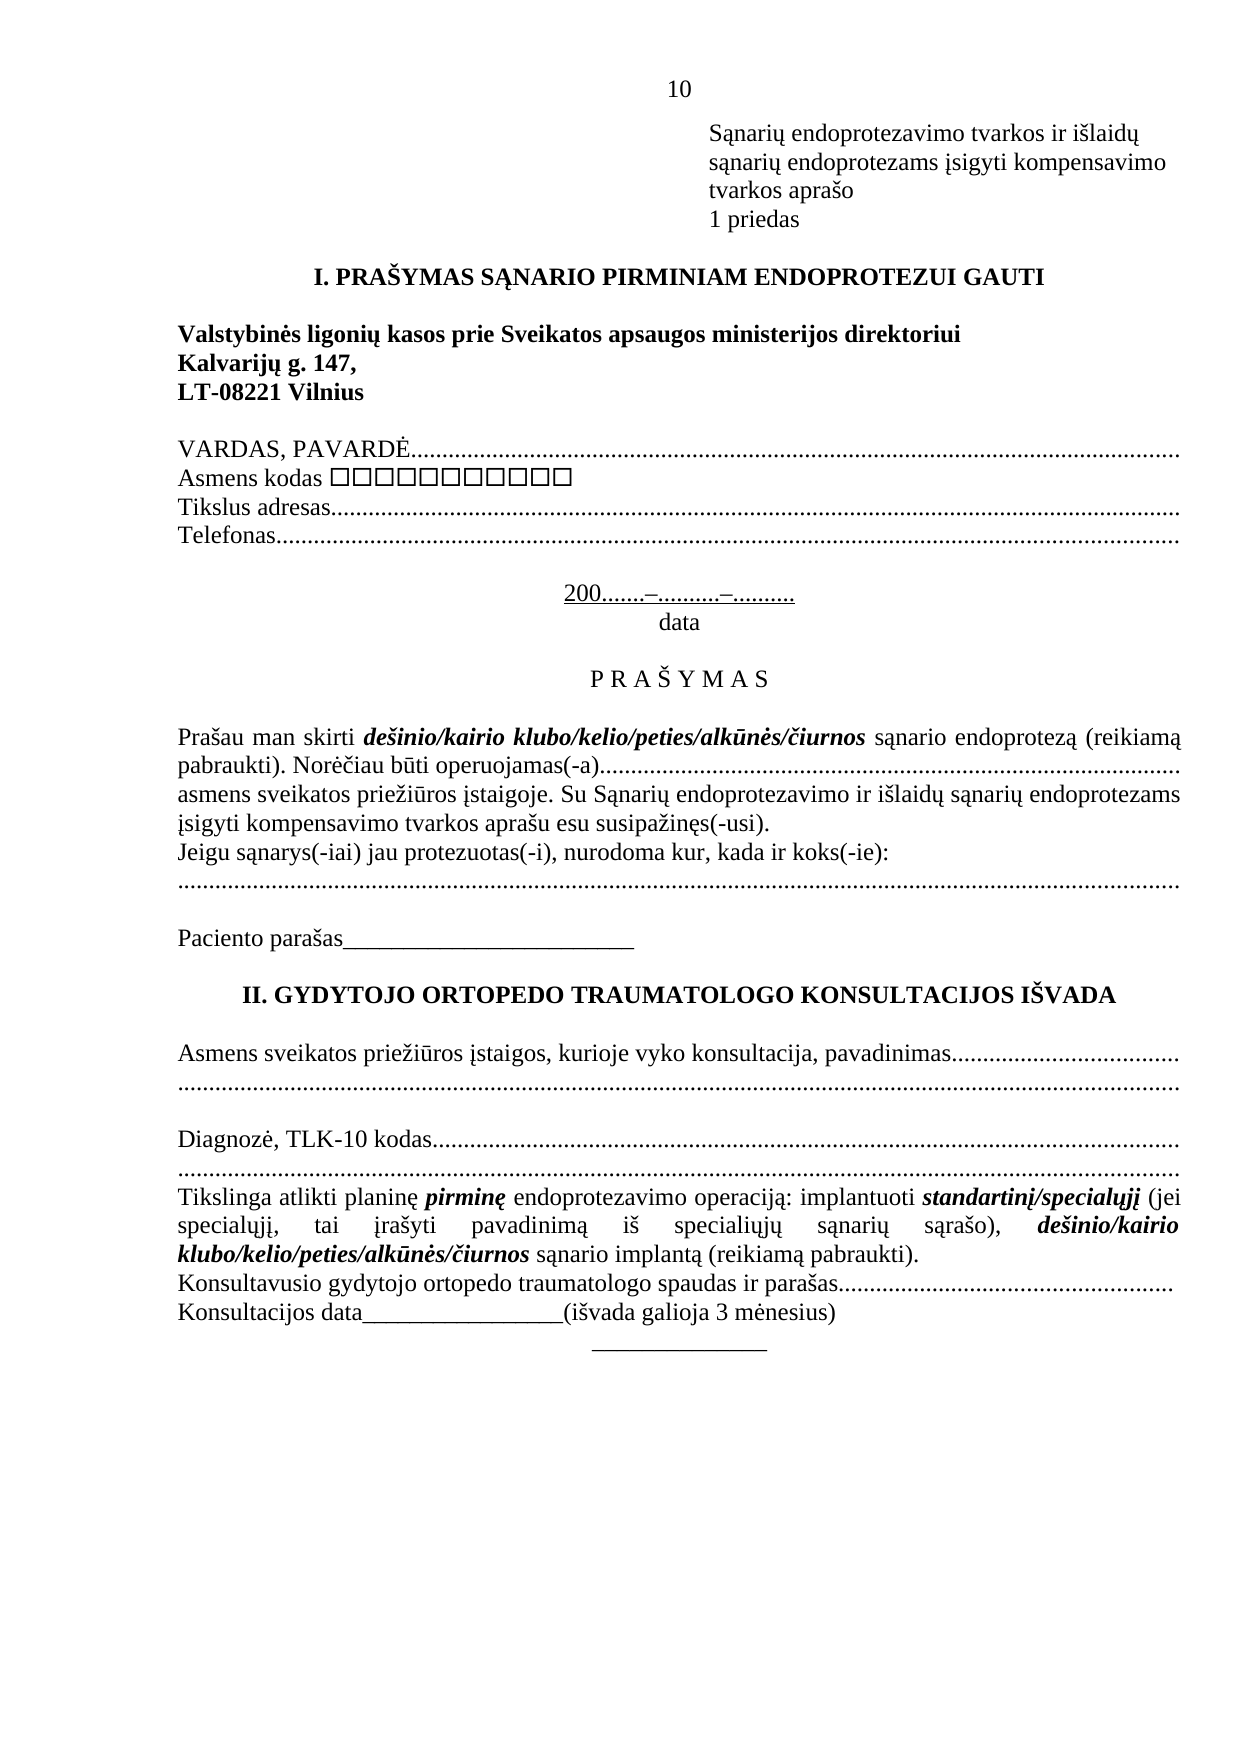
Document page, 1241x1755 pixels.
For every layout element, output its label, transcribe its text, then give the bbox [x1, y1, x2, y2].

text tvarkos aprašo [177, 176, 1181, 204]
text asmens sveikatos priežiūros įstaigoje. Su Sąnarių endoprotezavimo ir išlaidų sąnarių endoprotezams įsigyti kompensavimo tvarkos aprašu esu susipažinęs(-usi). [177, 779, 1181, 837]
text Konsultavusio gydytojo ortopedo traumatologo spaudas ir parašas [177, 1268, 1181, 1297]
text I. PRAŠYMAS SĄNARIO PIRMINIAM ENDOPROTEZUI GAUTI [177, 262, 1181, 291]
text Konsultacijos data (išvada galioja 3 mėnesius) [177, 1297, 1181, 1326]
text 1 priedas [177, 204, 1181, 233]
text Valstybinės ligonių kasos prie Sveikatos apsaugos ministerijos direktoriui [177, 319, 1181, 348]
text Asmens sveikatos priežiūros įstaigos, kurioje vyko konsultacija, pavadinimas [177, 1038, 1181, 1067]
text Kalvarijų g. 147, [177, 348, 1181, 377]
text Sąnarių endoprotezavimo tvarkos ir išlaidų [709, 118, 1181, 147]
text PRAŠYMAS [177, 664, 1181, 693]
text ______________ [177, 1326, 1181, 1354]
text Paciento parašas [177, 923, 1181, 952]
text 200.......–..........–.......... [177, 578, 1181, 607]
text Asmens kodas  [177, 463, 1181, 492]
text . [177, 866, 1181, 894]
text Tikslus adresas [177, 492, 1181, 521]
text Jeigu sąnarys(-iai) jau protezuotas(-i), nurodoma kur, kada ir koks(-ie): [177, 837, 1181, 866]
text Prašau man skirti dešinio/kairio klubo/kelio/peties/alkūnės/čiurnos sąnario endoprotezą (reikiamą pabraukti). Norėčiau būti operuojamas(-a) [177, 722, 1181, 779]
text . [177, 1067, 1181, 1096]
text II. GYDYTOJO ORTOPEDO TRAUMATOLOGO KONSULTACIJOS IŠVADA [177, 981, 1181, 1009]
text Telefonas [177, 521, 1181, 549]
text Tikslinga atlikti planinę pirminę endoprotezavimo operaciją: implantuoti standartinį/specialųjį (jei specialųjį, tai įrašyti pavadinimą iš specialiųjų sąnarių sąrašo), dešinio/kairio klubo/kelio/peties/alkūnės/čiurnos sąnario implantą (reikiamą pabraukti). [177, 1182, 1181, 1268]
text sąnarių endoprotezams įsigyti kompensavimo [177, 147, 1181, 176]
text . [177, 1153, 1181, 1182]
text data [177, 607, 1181, 636]
text Diagnozė, TLK-10 kodas [177, 1124, 1181, 1153]
text LT-08221 Vilnius [177, 377, 1181, 406]
text VARDAS, PAVARDĖ [177, 434, 1181, 463]
